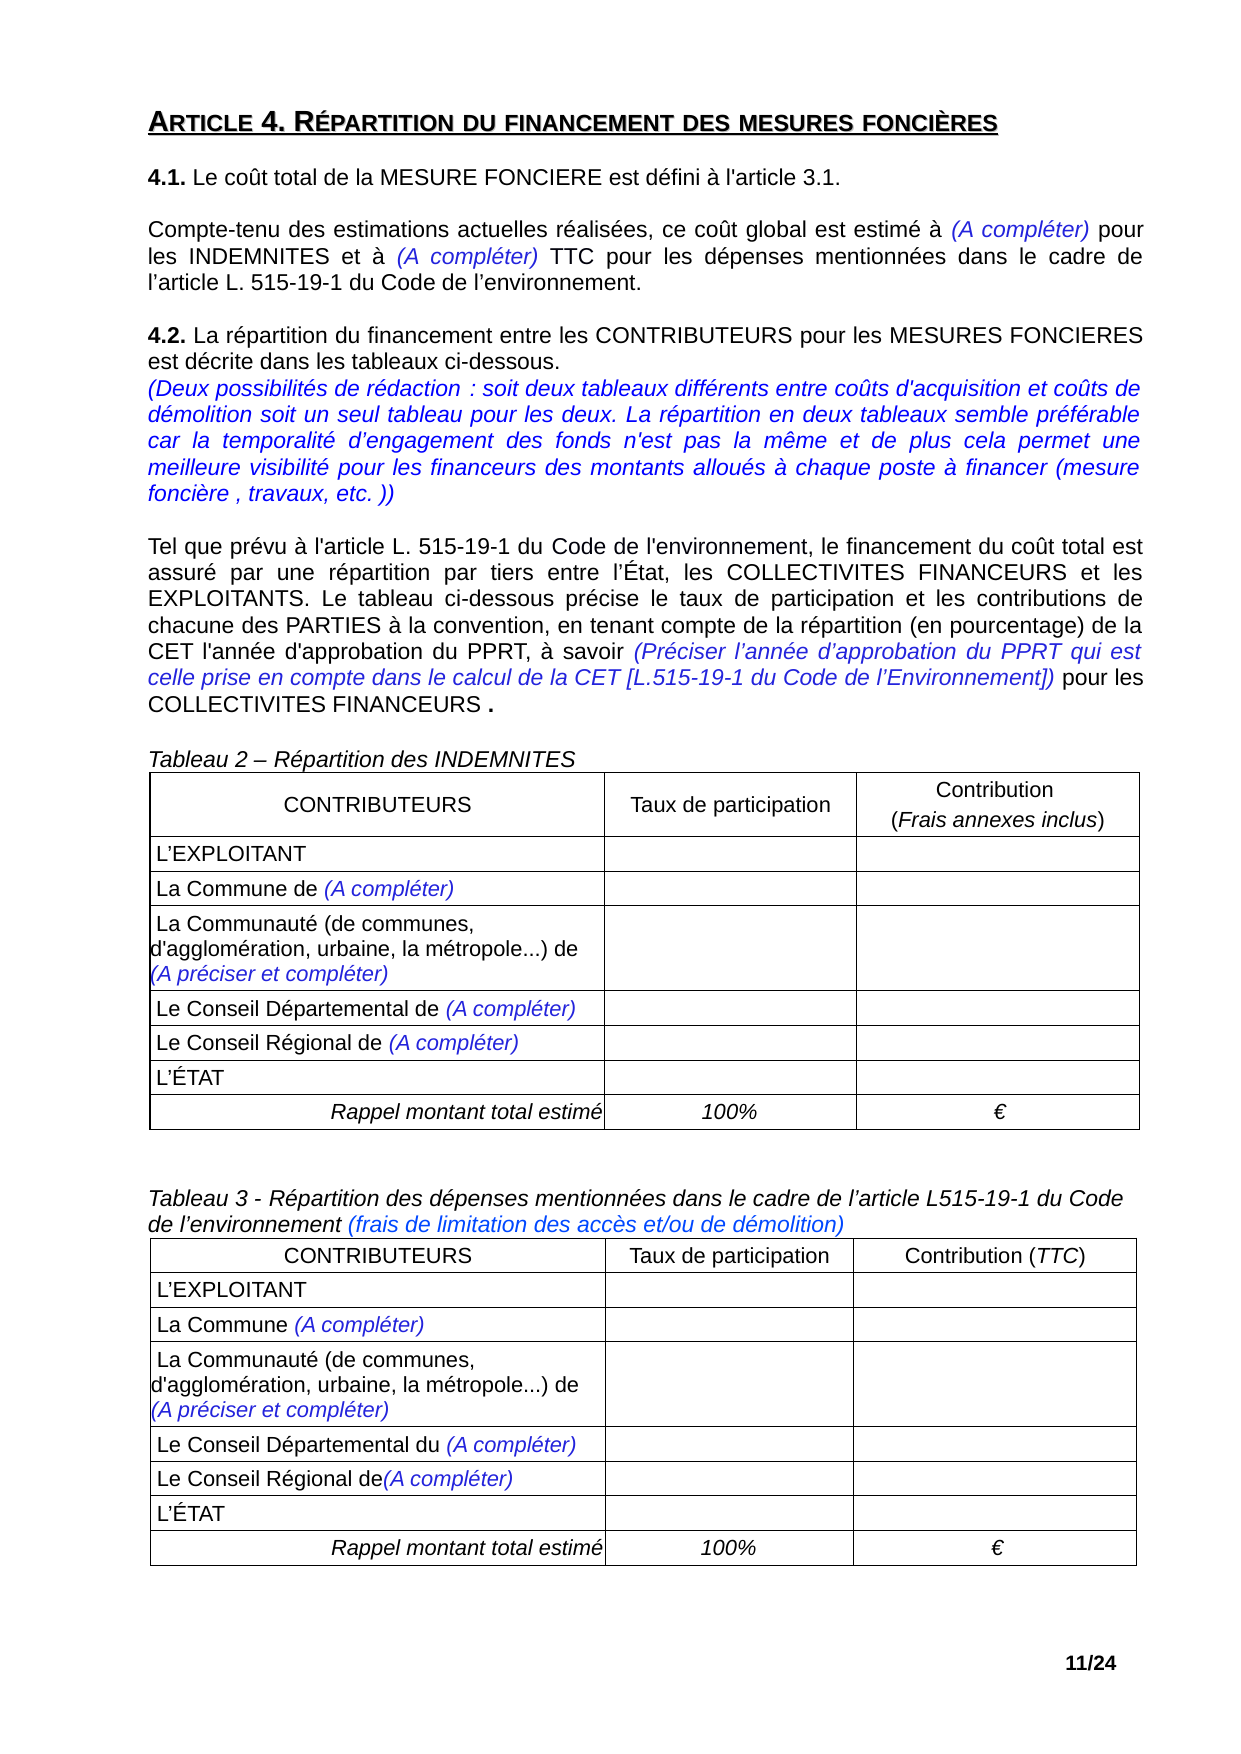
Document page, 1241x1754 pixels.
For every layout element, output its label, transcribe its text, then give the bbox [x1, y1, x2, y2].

table_cell [857, 906, 1139, 990]
table_cell [857, 1026, 1139, 1059]
table_cell Le Conseil Régional de (A compléter) [151, 1026, 604, 1059]
table_header Contribution (Frais annexes inclus) [857, 773, 1139, 836]
text Tel que prévu à l'article L. 515-19-1 du Code de l'environnement, le financement du coût total est assuré par une répartition par tiers entre l’État, les COLLECTIVITES FINANCEURS et les EXPLOITANTS. Le tableau ci-dessous précise le taux de participation et les contributions de chacune des PARTIES à la convention, en tenant compte de la répartition (en pourcentage) de la CET l'année d'approbation du PPRT, à savoir (Préciser l’année d’approbation du PPRT qui est celle prise en compte dans le calcul de la CET [L.515-19-1 du Code de l’Environnement]) pour les COLLECTIVITES FINANCEURS . [148, 533, 1144, 717]
table_cell La Communauté (de communes, d'agglomération, urbaine, la métropole...) de (A préciser et compléter) [151, 1342, 605, 1426]
table_header Taux de participation [606, 1239, 853, 1272]
table_cell L’ÉTAT [151, 1061, 604, 1094]
table_cell [606, 1273, 853, 1307]
table_cell [854, 1462, 1136, 1495]
table_cell [854, 1496, 1136, 1530]
table_cell [605, 1026, 856, 1059]
table_header CONTRIBUTEURS [151, 1239, 605, 1272]
table_cell 100% [605, 1095, 856, 1129]
table_cell 100% [606, 1531, 853, 1564]
table_cell [605, 991, 856, 1025]
table_cell [854, 1427, 1136, 1461]
table_cell [854, 1273, 1136, 1307]
table_cell [857, 1061, 1139, 1094]
table_cell [605, 1061, 856, 1094]
table_cell [605, 837, 856, 871]
table_header Contribution (TTC) [854, 1239, 1136, 1272]
table_cell [857, 837, 1139, 871]
table_cell [606, 1308, 853, 1341]
text Tableau 3 - Répartition des dépenses mentionnées dans le cadre de l’article L515-19-1 du Code de l’environnement (frais de limitation des accès et/ou de démolition) [148, 1185, 1144, 1237]
table_cell La Commune (A compléter) [151, 1308, 605, 1341]
table_cell [606, 1496, 853, 1530]
table_cell [606, 1462, 853, 1495]
table_cell Rappel montant total estimé [151, 1531, 605, 1564]
table_cell [854, 1342, 1136, 1426]
table_cell L’ÉTAT [151, 1496, 605, 1530]
text 4.2. La répartition du financement entre les CONTRIBUTEURS pour les MESURES FONCIERES est décrite dans les tableaux ci-dessous. [148, 322, 1144, 374]
table_cell Rappel montant total estimé [151, 1095, 604, 1129]
table_cell L’EXPLOITANT [151, 1273, 605, 1307]
table_cell Le Conseil Régional de(A compléter) [151, 1462, 605, 1495]
text Compte-tenu des estimations actuelles réalisées, ce coût global est estimé à (A compléter) pour les INDEMNITES et à (A compléter) TTC pour les dépenses mentionnées dans le cadre de l’article L. 515-19-1 du Code de l’environnement. [148, 216, 1144, 295]
table_header Taux de participation [605, 773, 856, 836]
table_cell La Communauté (de communes, d'agglomération, urbaine, la métropole...) de (A préciser et compléter) [151, 906, 604, 990]
table_cell [857, 872, 1139, 905]
table_cell [605, 872, 856, 905]
text Tableau 2 – Répartition des INDEMNITES [148, 746, 1144, 772]
table_cell [854, 1308, 1136, 1341]
table_cell Le Conseil Départemental du (A compléter) [151, 1427, 605, 1461]
table_cell [606, 1342, 853, 1426]
table_cell L’EXPLOITANT [151, 837, 604, 871]
text 4.1. Le coût total de la MESURE FONCIERE est défini à l'article 3.1. [148, 164, 1144, 190]
subtitle Article 4. Répartition du financement des mesures foncières [148, 104, 1144, 137]
text (Deux possibilités de rédaction : soit deux tableaux différents entre coûts d'acquisition et coûts de démolition soit un seul tableau pour les deux. La répartition en deux tableaux semble préférable car la temporalité d’engagement des fonds n'est pas la même et de plus cela permet une meilleure visibilité pour les financeurs des montants alloués à chaque poste à financer (mesure foncière , travaux, etc. )) [148, 374, 1144, 506]
table_cell € [854, 1531, 1136, 1564]
table_cell La Commune de (A compléter) [151, 872, 604, 905]
table_cell Le Conseil Départemental de (A compléter) [151, 991, 604, 1025]
table_cell € [857, 1095, 1139, 1129]
table_header CONTRIBUTEURS [151, 773, 604, 836]
table_cell [606, 1427, 853, 1461]
table_cell [605, 906, 856, 990]
table_cell [857, 991, 1139, 1025]
